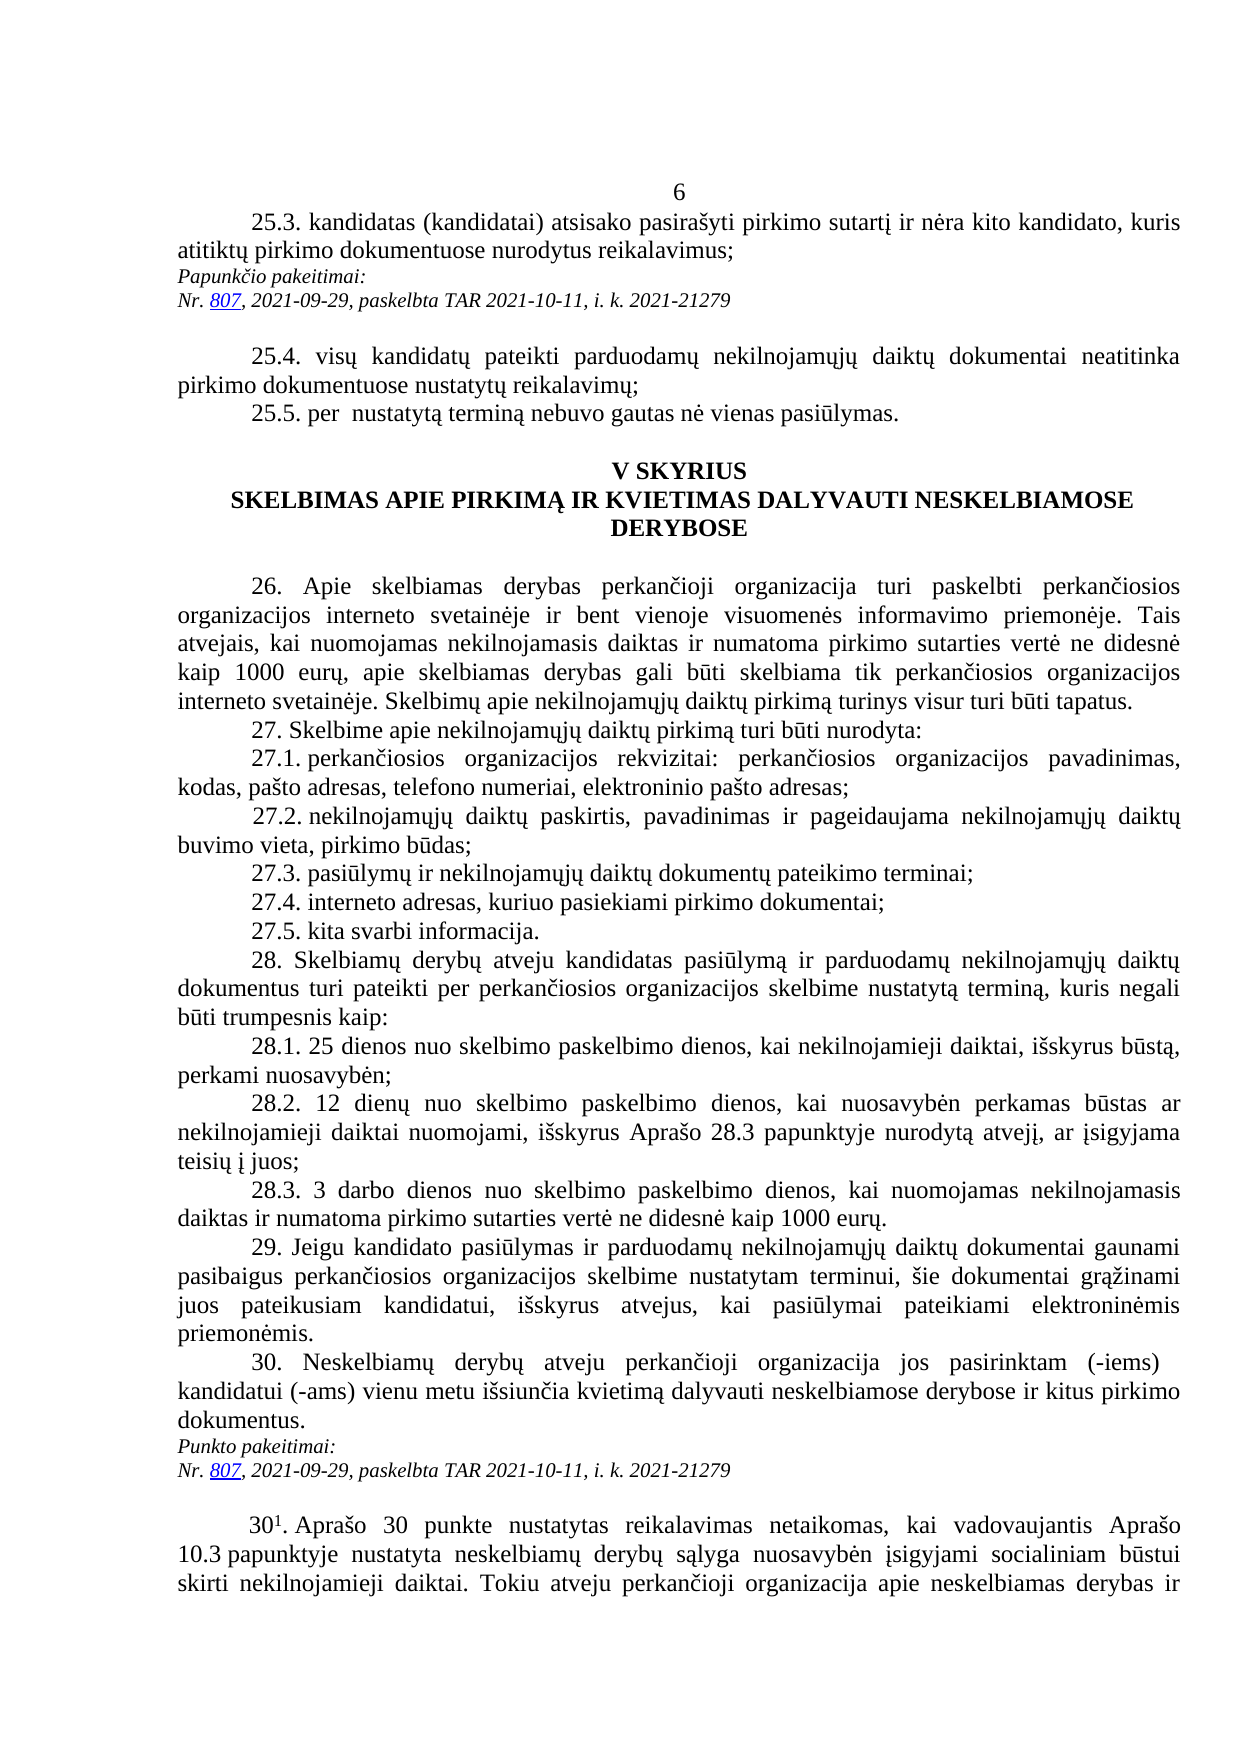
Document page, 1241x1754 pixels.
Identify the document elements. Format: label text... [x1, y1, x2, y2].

text 28.2. 12 dienų nuo skelbimo paskelbimo dienos, kai nuosavybėn perkamas būstas ar nekilnojamieji daiktai nuomojami, išskyrus Aprašo 28.3 papunktyje nurodytą atvejį, ar įsigyjama teisių į juos; [177, 1088, 1181, 1175]
text 27.2. nekilnojamųjų daiktų paskirtis, pavadinimas ir pageidaujama nekilnojamųjų daiktų buvimo vieta, pirkimo būdas; [177, 801, 1181, 858]
text Nr. 807, 2021-09-29, paskelbta TAR 2021-10-11, i. k. 2021-21279 [177, 288, 1181, 312]
text 27. Skelbime apie nekilnojamųjų daiktų pirkimą turi būti nurodyta: [177, 715, 1181, 743]
text 28.1. 25 dienos nuo skelbimo paskelbimo dienos, kai nekilnojamieji daiktai, išskyrus būstą, perkami nuosavybėn; [177, 1031, 1181, 1088]
text 30. Neskelbiamų derybų atveju perkančioji organizacija jos pasirinktam (-iems) kandidatui (-ams) vienu metu išsiunčia kvietimą dalyvauti neskelbiamose derybose ir kitus pirkimo dokumentus. [177, 1347, 1181, 1433]
text Punkto pakeitimai: [177, 1433, 1181, 1458]
text 25.4. visų kandidatų pateikti parduodamų nekilnojamųjų daiktų dokumentai neatitinka pirkimo dokumentuose nustatytų reikalavimų; [177, 341, 1181, 398]
text 27.3. pasiūlymų ir nekilnojamųjų daiktų dokumentų pateikimo terminai; [177, 858, 1181, 887]
text 25.3. kandidatas (kandidatai) atsisako pasirašyti pirkimo sutartį ir nėra kito kandidato, kuris atitiktų pirkimo dokumentuose nurodytus reikalavimus; [177, 207, 1181, 264]
text Papunkčio pakeitimai: [177, 264, 1181, 288]
text 28.3. 3 darbo dienos nuo skelbimo paskelbimo dienos, kai nuomojamas nekilnojamasis daiktas ir numatoma pirkimo sutarties vertė ne didesnė kaip 1000 eurų. [177, 1175, 1181, 1232]
text 27.4. interneto adresas, kuriuo pasiekiami pirkimo dokumentai; [177, 887, 1181, 916]
text 28. Skelbiamų derybų atveju kandidatas pasiūlymą ir parduodamų nekilnojamųjų daiktų dokumentus turi pateikti per perkančiosios organizacijos skelbime nustatytą terminą, kuris negali būti trumpesnis kaip: [177, 945, 1181, 1031]
text SKELBIMAS APIE PIRKIMĄ IR KVIETIMAS DALYVAUTI NESKELBIAMOSE DERYBOSE [177, 485, 1181, 542]
text 29. Jeigu kandidato pasiūlymas ir parduodamų nekilnojamųjų daiktų dokumentai gaunami pasibaigus perkančiosios organizacijos skelbime nustatytam terminui, šie dokumentai grąžinami juos pateikusiam kandidatui, išskyrus atvejus, kai pasiūlymai pateikiami elektroninėmis priemonėmis. [177, 1232, 1181, 1347]
text Nr. 807, 2021-09-29, paskelbta TAR 2021-10-11, i. k. 2021-21279 [177, 1458, 1181, 1482]
text 25.5. per nustatytą terminą nebuvo gautas nė vienas pasiūlymas. [177, 398, 1181, 427]
text V SKYRIUS [177, 456, 1181, 485]
text 26. Apie skelbiamas derybas perkančioji organizacija turi paskelbti perkančiosios organizacijos interneto svetainėje ir bent vienoje visuomenės informavimo priemonėje. Tais atvejais, kai nuomojamas nekilnojamasis daiktas ir numatoma pirkimo sutarties vertė ne didesnė kaip 1000 eurų, apie skelbiamas derybas gali būti skelbiama tik perkančiosios organizacijos interneto svetainėje. Skelbimų apie nekilnojamųjų daiktų pirkimą turinys visur turi būti tapatus. [177, 571, 1181, 715]
text 301. Aprašo 30 punkte nustatytas reikalavimas netaikomas, kai vadovaujantis Aprašo 10.3 papunktyje nustatyta neskelbiamų derybų sąlyga nuosavybėn įsigyjami socialiniam būstui skirti nekilnojamieji daiktai. Tokiu atveju perkančioji organizacija apie neskelbiamas derybas ir [177, 1510, 1181, 1597]
text 27.5. kita svarbi informacija. [177, 916, 1181, 945]
text 27.1. perkančiosios organizacijos rekvizitai: perkančiosios organizacijos pavadinimas, kodas, pašto adresas, telefono numeriai, elektroninio pašto adresas; [177, 743, 1181, 801]
